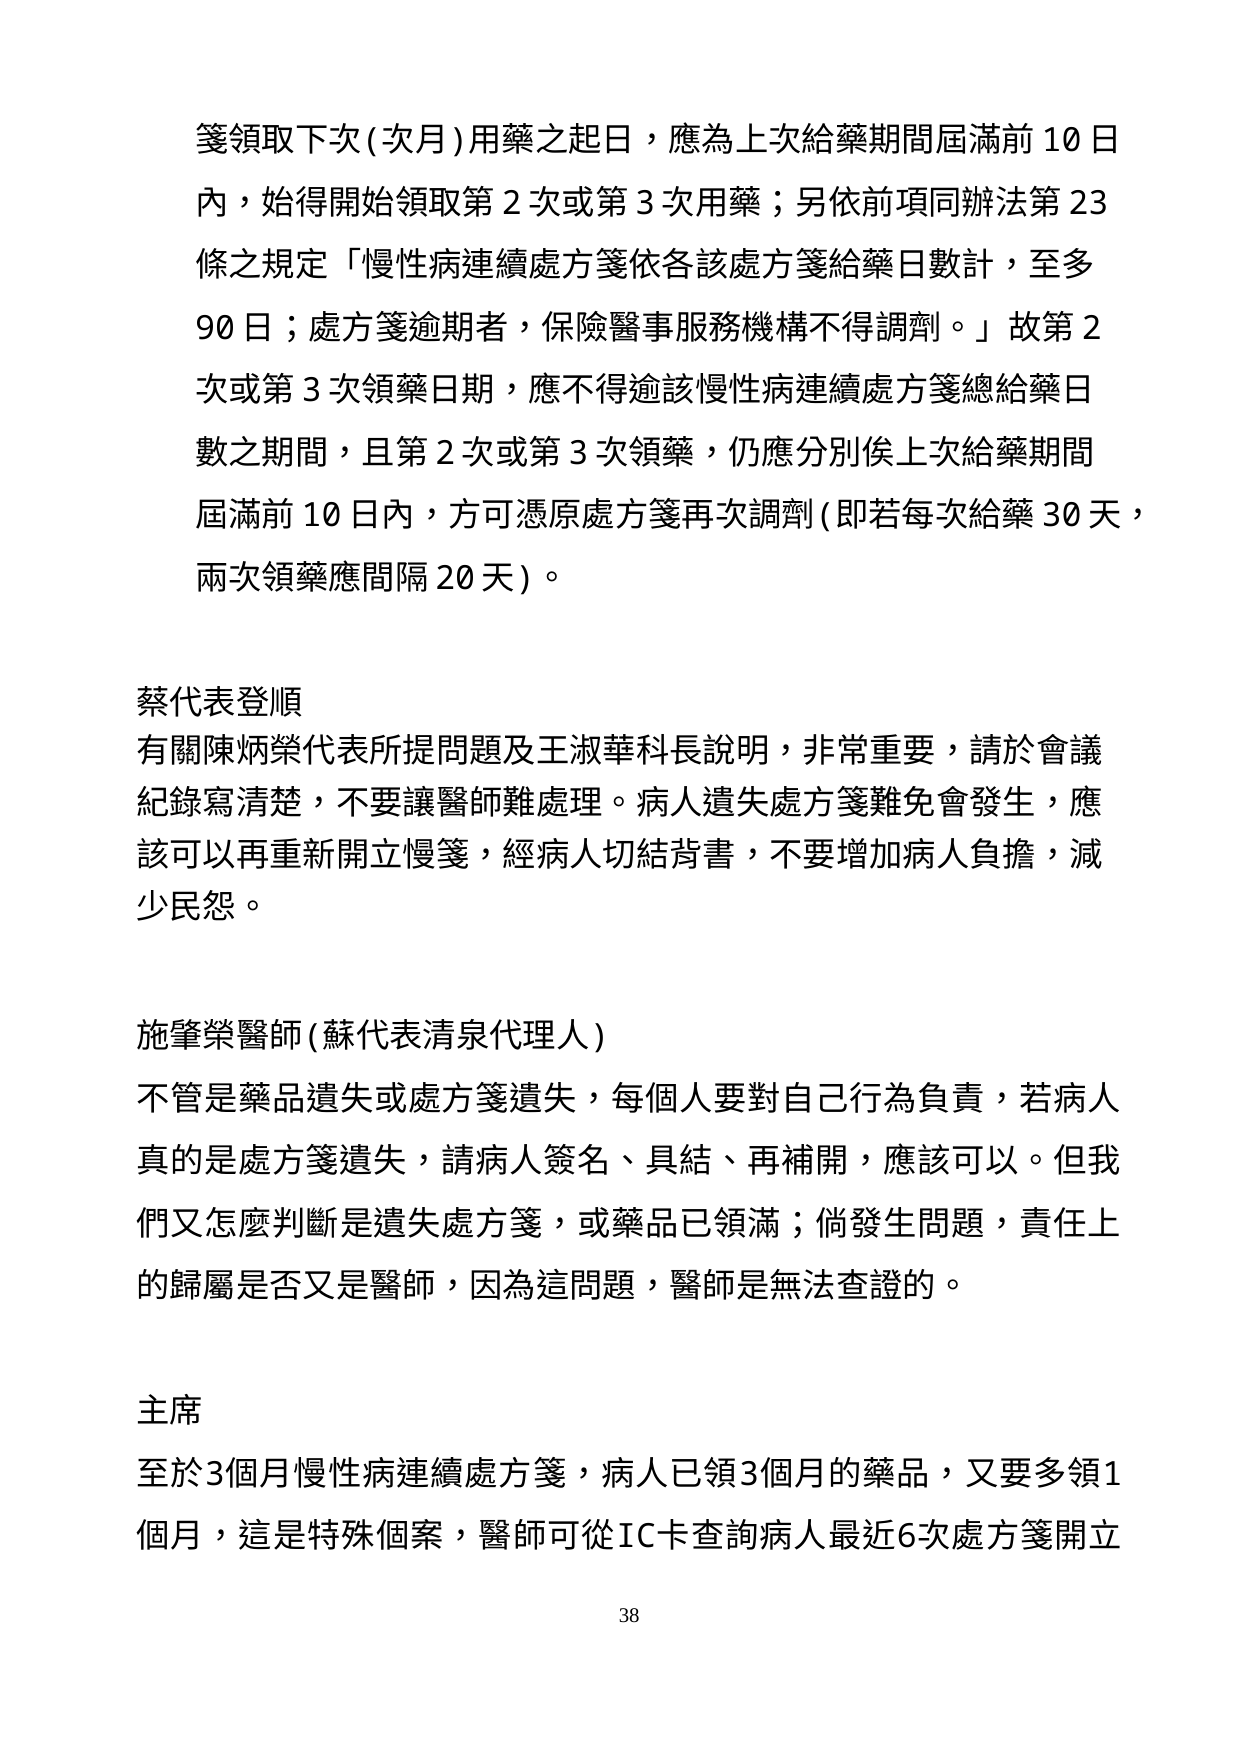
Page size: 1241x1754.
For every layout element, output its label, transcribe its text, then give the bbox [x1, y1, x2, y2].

text 有關陳炳榮代表所提問題及王淑華科長說明，非常重要，請於會議紀錄寫清楚，不要讓醫師難處理。病人遺失處方箋難免會發生，應該可以再重新開立慢箋，經病人切結背書，不要增加病人負擔，減少民怨。 [136, 721, 1122, 929]
text 至於3個月慢性病連續處方箋，病人已領3個月的藥品，又要多領1個月，這是特殊個案，醫師可從IC卡查詢病人最近6次處方箋開立 [136, 1429, 1122, 1554]
text 二、依「全民健康保險醫療辦法」第24條第1項規定，「保險對象持慢性病連續處方箋調劑者，須俟上次給藥期間屆滿前10日內，始得憑原處方箋再次調劑。」，故民眾持慢性病連續處方箋領取下次(次月)用藥之起日，應為上次給藥期間屆滿前10日內，始得開始領取第2次或第3次用藥；另依前項同辦法第23條之規定「慢性病連續處方箋依各該處方箋給藥日數計，至多90日；處方箋逾期者，保險醫事服務機構不得調劑。」故第2次或第3次領藥日期，應不得逾該慢性病連續處方箋總給藥日數之期間，且第2次或第3次領藥，仍應分別俟上次給藥期間屆滿前10日內，方可憑原處方箋再次調劑(即若每次給藥30天，兩次領藥應間隔20天)。 [136, 96, 1122, 596]
text 主席 [136, 1366, 1122, 1429]
text 不管是藥品遺失或處方箋遺失，每個人要對自己行為負責，若病人真的是處方箋遺失，請病人簽名、具結、再補開，應該可以。但我們又怎麼判斷是遺失處方箋，或藥品已領滿；倘發生問題，責任上的歸屬是否又是醫師，因為這問題，醫師是無法查證的。 [136, 1054, 1122, 1304]
text 施肇榮醫師(蘇代表清泉代理人) [136, 991, 1122, 1054]
text 蔡代表登順 [136, 658, 1122, 721]
